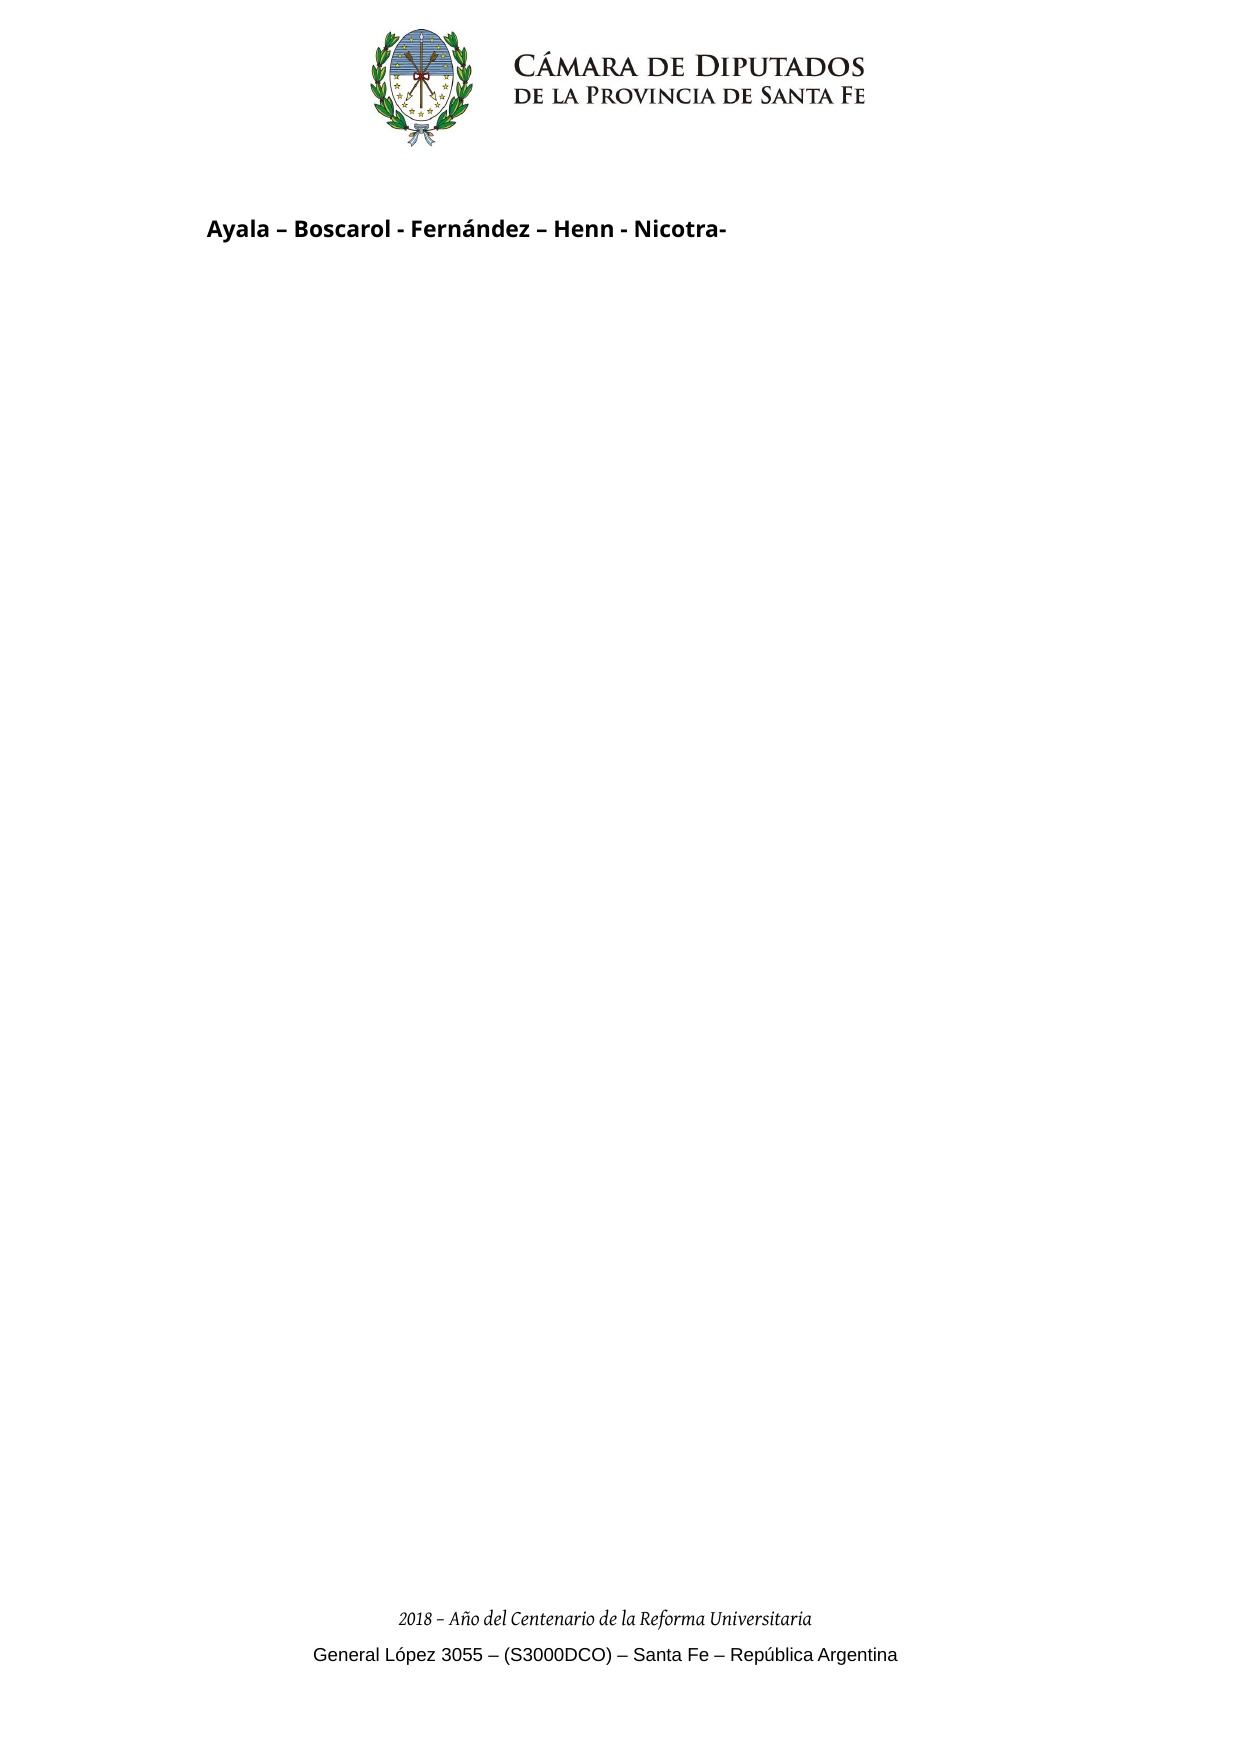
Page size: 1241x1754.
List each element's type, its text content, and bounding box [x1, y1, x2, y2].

picture [370, 29, 865, 151]
text Ayala – Boscarol - Fernández – Henn - Nicotra- [207, 213, 1122, 244]
